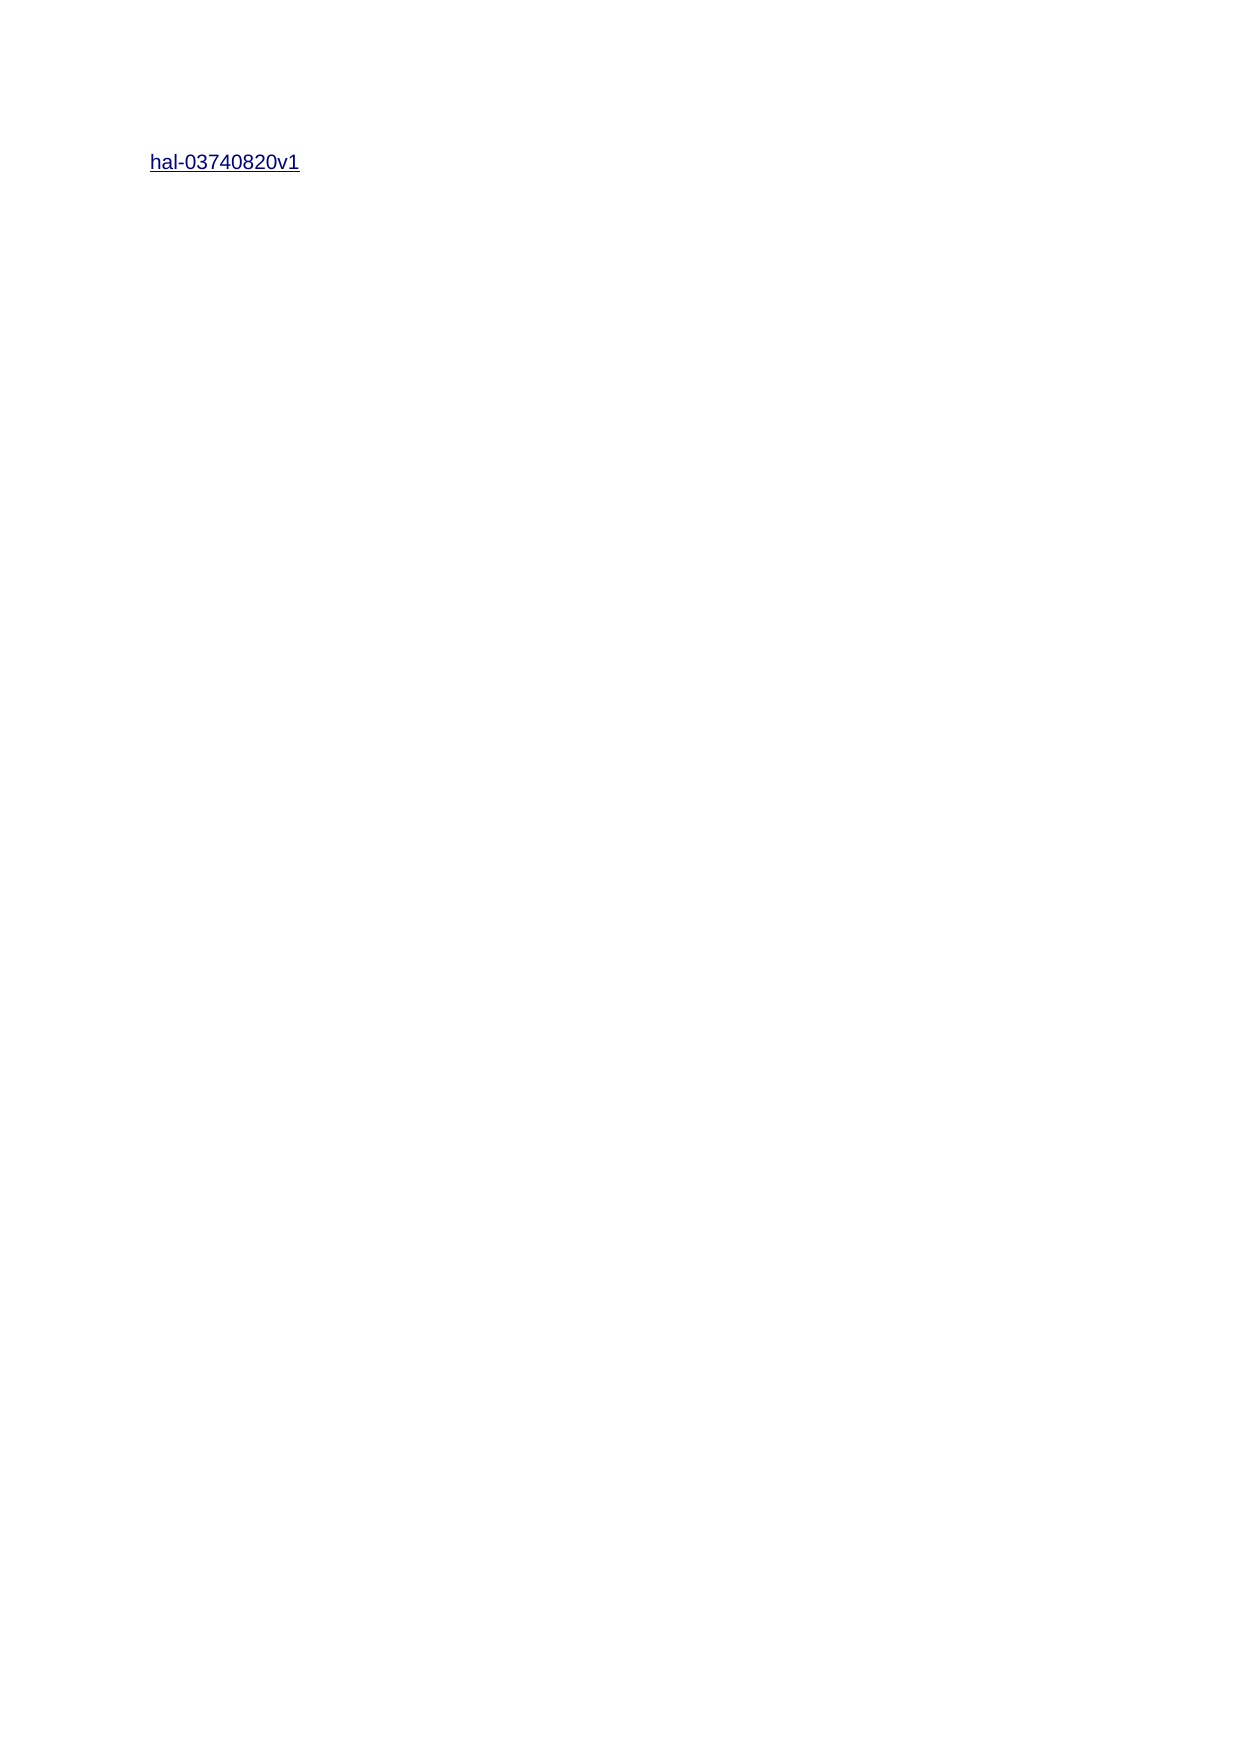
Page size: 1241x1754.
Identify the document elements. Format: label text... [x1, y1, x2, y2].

table_header hal-03740820v1 [150, 150, 1090, 174]
